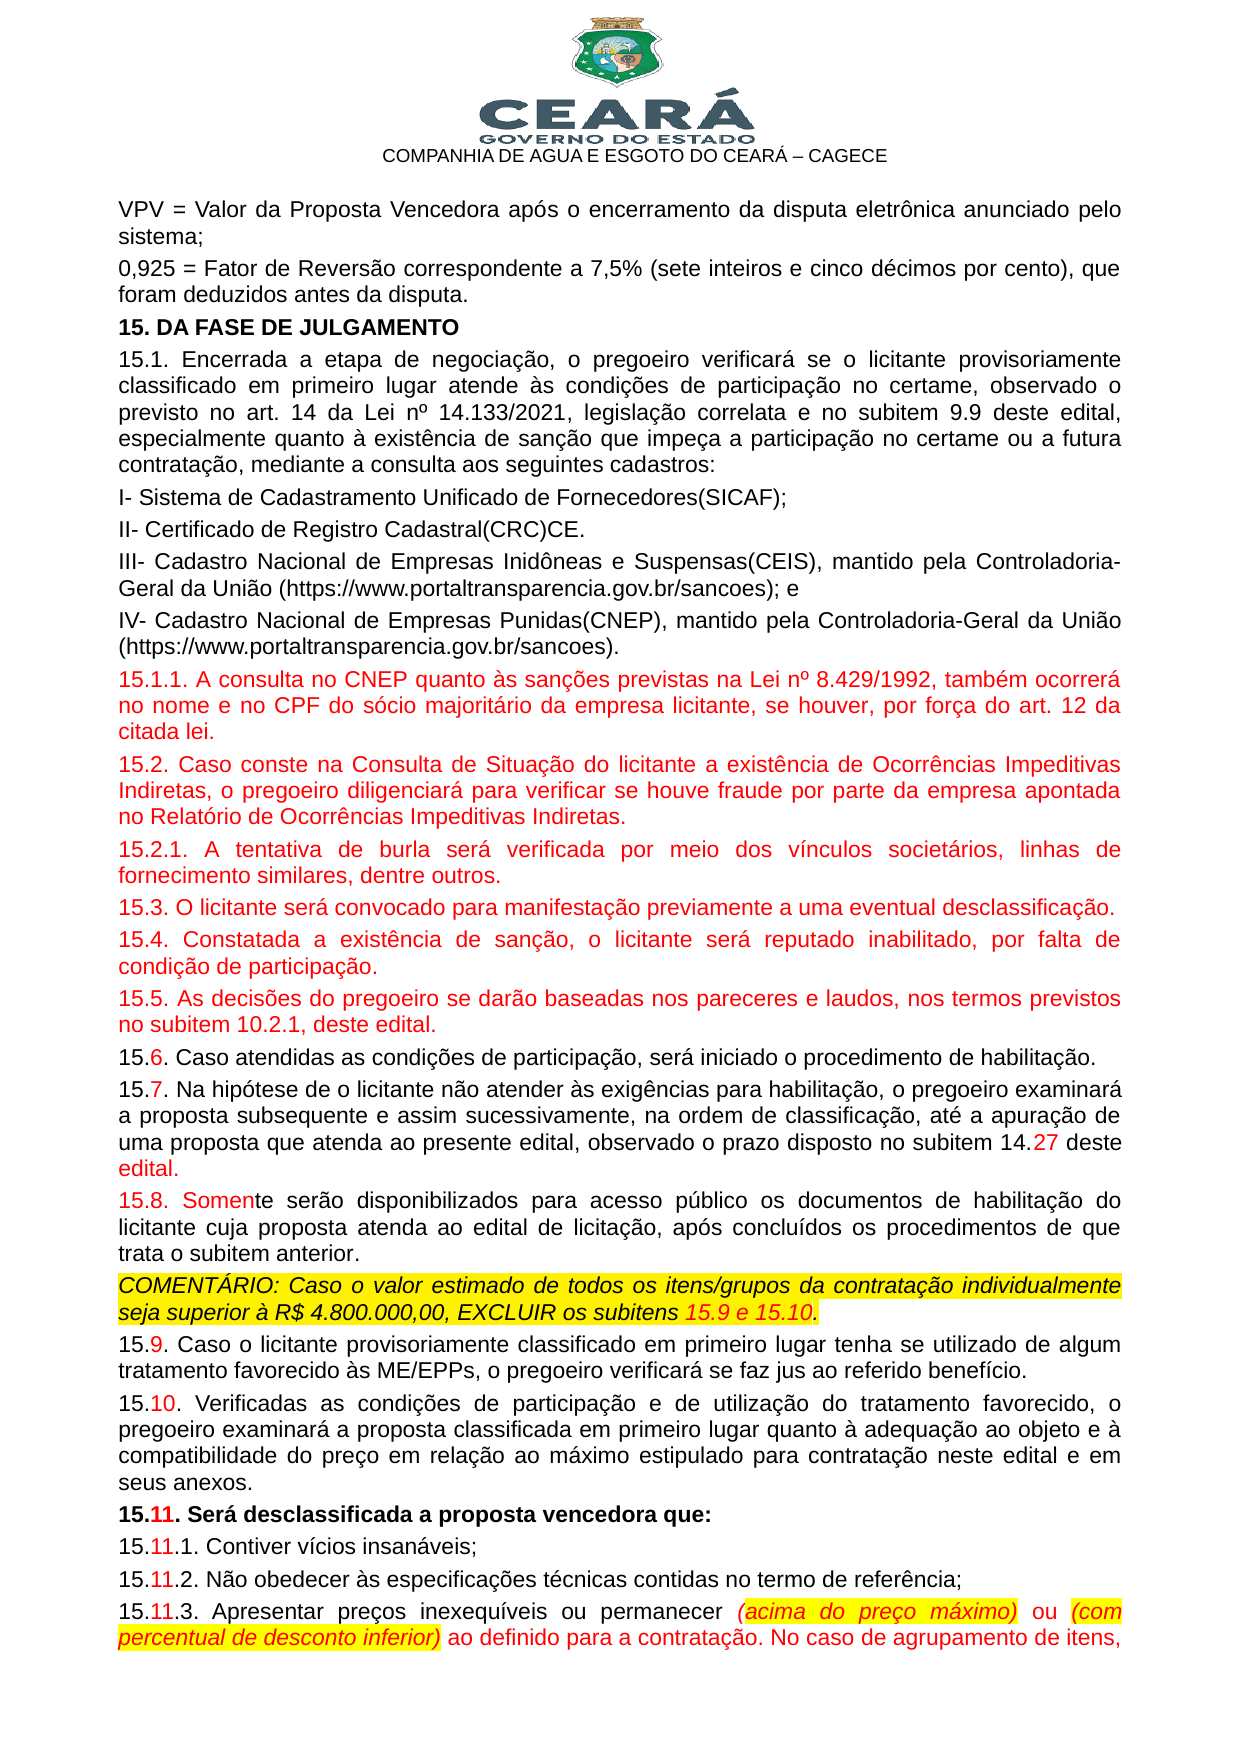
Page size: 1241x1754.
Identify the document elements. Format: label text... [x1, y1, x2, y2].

text 15.6. Caso atendidas as condições de participação, será iniciado o procedimento de habilitação. [118, 1044, 1122, 1070]
text 15.10. Verificadas as condições de participação e de utilização do tratamento favorecido, o pregoeiro examinará a proposta classificada em primeiro lugar quanto à adequação ao objeto e à compatibilidade do preço em relação ao máximo estipulado para contratação neste edital e em seus anexos. [118, 1390, 1122, 1495]
text 15. DA FASE DE JULGAMENTO [118, 314, 1122, 340]
text 15.9. Caso o licitante provisoriamente classificado em primeiro lugar tenha se utilizado de algum tratamento favorecido às ME/EPPs, o pregoeiro verificará se faz jus ao referido benefício. [118, 1331, 1122, 1384]
text 15.11.2. Não obedecer às especificações técnicas contidas no termo de referência; [118, 1566, 1122, 1592]
text 15.7. Na hipótese de o licitante não atender às exigências para habilitação, o pregoeiro examinará a proposta subsequente e assim sucessivamente, na ordem de classificação, até a apuração de uma proposta que atenda ao presente edital, observado o prazo disposto no subitem 14.27 deste edital. [118, 1076, 1122, 1181]
text COMENTÁRIO: Caso o valor estimado de todos os itens/grupos da contratação individualmente seja superior à R$ 4.800.000,00, EXCLUIR os subitens 15.9 e 15.10. [118, 1272, 1122, 1325]
text 15.3. O licitante será convocado para manifestação previamente a uma eventual desclassificação. [118, 894, 1122, 921]
text IV- Cadastro Nacional de Empresas Punidas(CNEP), mantido pela Controladoria-Geral da União (https://www.portaltransparencia.gov.br/sancoes). [118, 607, 1122, 659]
text 0,925 = Fator de Reversão correspondente a 7,5% (sete inteiros e cinco décimos por cento), que foram deduzidos antes da disputa. [118, 255, 1122, 308]
text 15.11.3. Apresentar preços inexequíveis ou permanecer (acima do preço máximo) ou (com percentual de desconto inferior) ao definido para a contratação. No caso de agrupamento de itens, [118, 1598, 1122, 1651]
text VPV = Valor da Proposta Vencedora após o encerramento da disputa eletrônica anunciado pelo sistema; [118, 196, 1122, 249]
picture [453, 12, 782, 148]
text 15.2.1. A tentativa de burla será verificada por meio dos vínculos societários, linhas de fornecimento similares, dentre outros. [118, 836, 1122, 888]
text I- Sistema de Cadastramento Unificado de Fornecedores(SICAF); [118, 484, 1122, 510]
text 15.2. Caso conste na Consulta de Situação do licitante a existência de Ocorrências Impeditivas Indiretas, o pregoeiro diligenciará para verificar se houve fraude por parte da empresa apontada no Relatório de Ocorrências Impeditivas Indiretas. [118, 751, 1122, 829]
text 15.4. Constatada a existência de sanção, o licitante será reputado inabilitado, por falta de condição de participação. [118, 926, 1122, 979]
text 15.11.1. Contiver vícios insanáveis; [118, 1533, 1122, 1560]
text 15.11. Será desclassificada a proposta vencedora que: [118, 1501, 1122, 1527]
list III- Cadastro Nacional de Empresas Inidôneas e Suspensas(CEIS), mantido pela Controladoria-Geral da União (https://www.portaltransparencia.gov.br/sancoes); e [118, 548, 1122, 601]
text 15.1.1. A consulta no CNEP quanto às sanções previstas na Lei nº 8.429/1992, também ocorrerá no nome e no CPF do sócio majoritário da empresa licitante, se houver, por força do art. 12 da citada lei. [118, 666, 1122, 744]
text 15.8. Somente serão disponibilizados para acesso público os documentos de habilitação do licitante cuja proposta atenda ao edital de licitação, após concluídos os procedimentos de que trata o subitem anterior. [118, 1187, 1122, 1266]
list II- Certificado de Registro Cadastral(CRC)CE. [118, 516, 1122, 542]
text 15.5. As decisões do pregoeiro se darão baseadas nos pareceres e laudos, nos termos previstos no subitem 10.2.1, deste edital. [118, 985, 1122, 1038]
text 15.1. Encerrada a etapa de negociação, o pregoeiro verificará se o licitante provisoriamente classificado em primeiro lugar atende às condições de participação no certame, observado o previsto no art. 14 da Lei nº 14.133/2021, legislação correlata e no subitem 9.9 deste edital, especialmente quanto à existência de sanção que impeça a participação no certame ou a futura contratação, mediante a consulta aos seguintes cadastros: [118, 346, 1122, 478]
